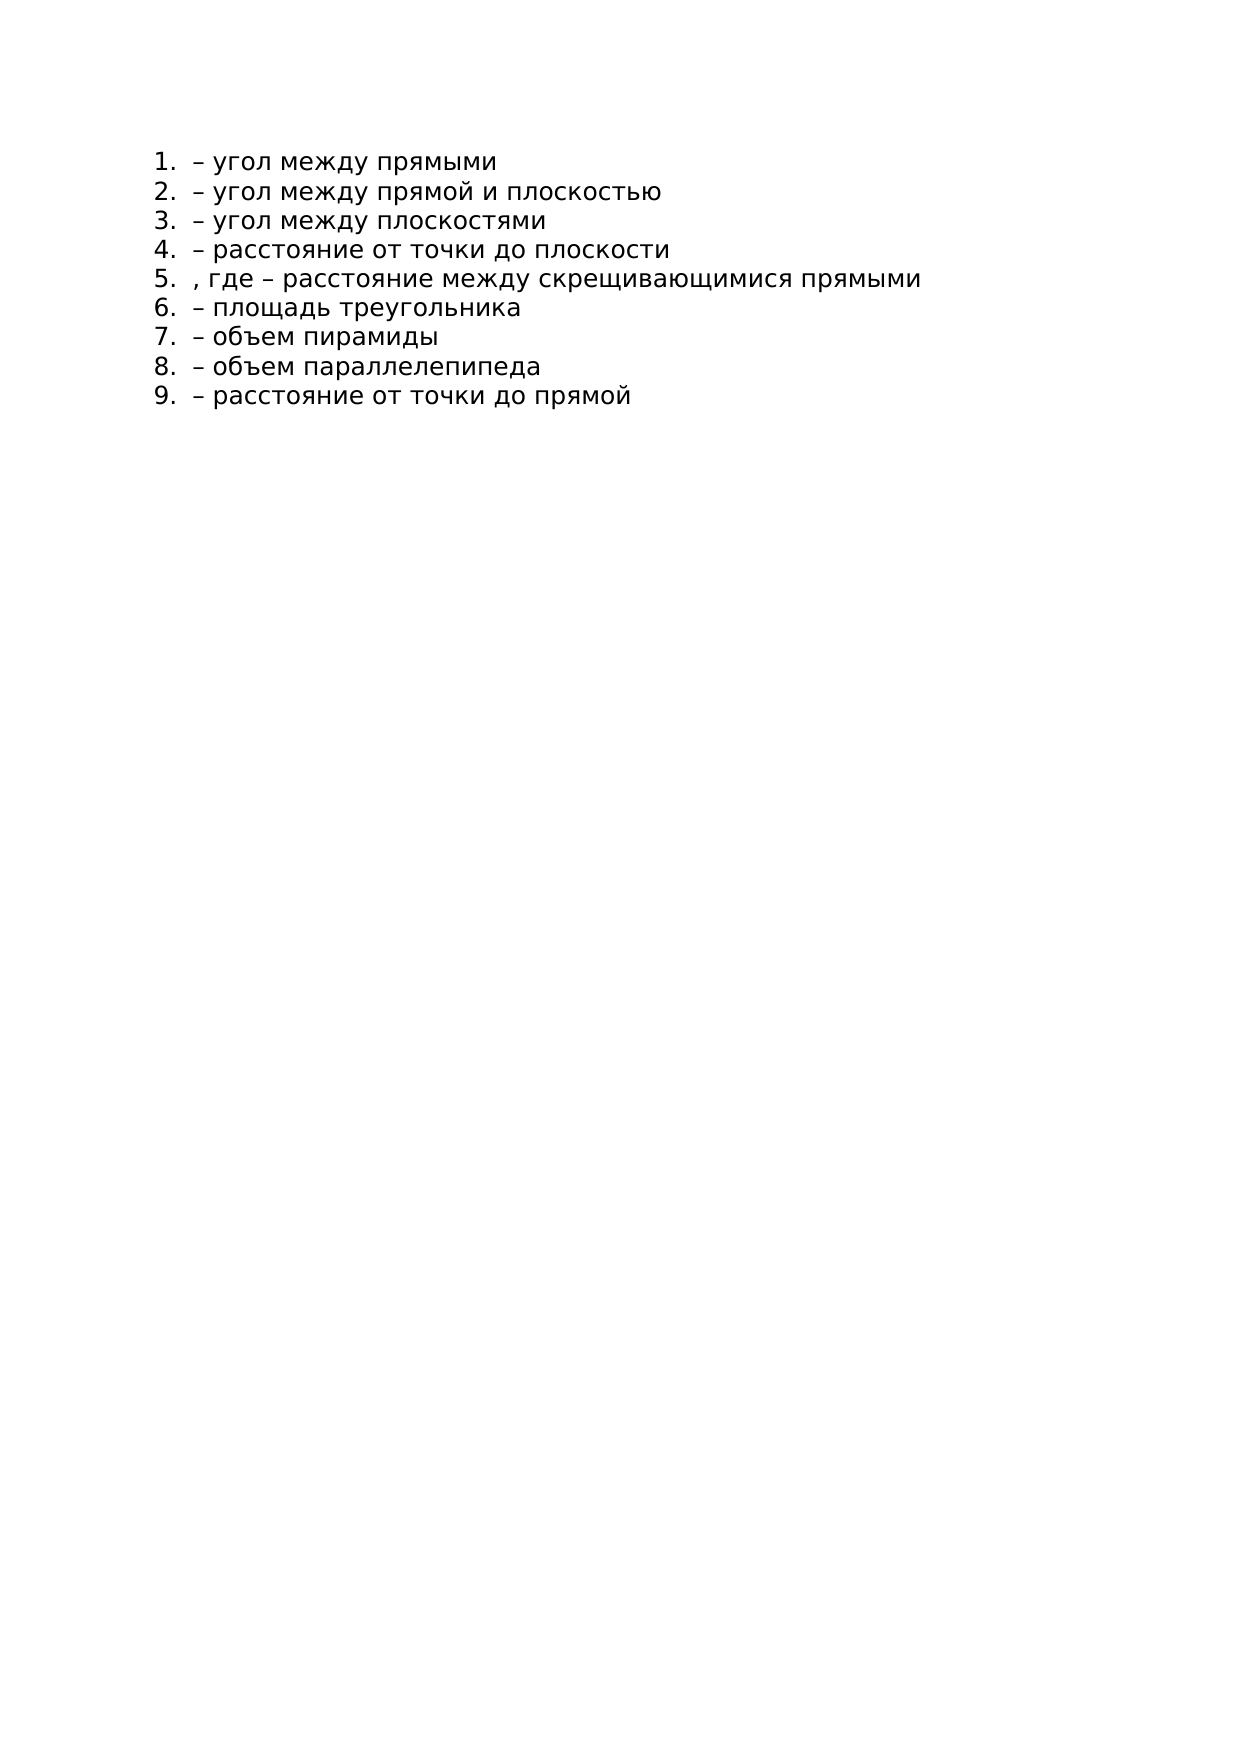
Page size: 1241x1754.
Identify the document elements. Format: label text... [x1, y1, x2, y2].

list – угол между плоскостями [177, 206, 1122, 235]
list – угол между прямыми [177, 148, 1122, 177]
list , где – расстояние между скрещивающимися прямыми [177, 264, 1122, 293]
list – угол между прямой и плоскостью [177, 177, 1122, 206]
list – объем параллелепипеда [177, 352, 1122, 381]
list – расстояние от точки до прямой [177, 381, 1122, 410]
list – расстояние от точки до плоскости [177, 235, 1122, 264]
list – площадь треугольника [177, 293, 1122, 323]
list – объем пирамиды [177, 323, 1122, 352]
